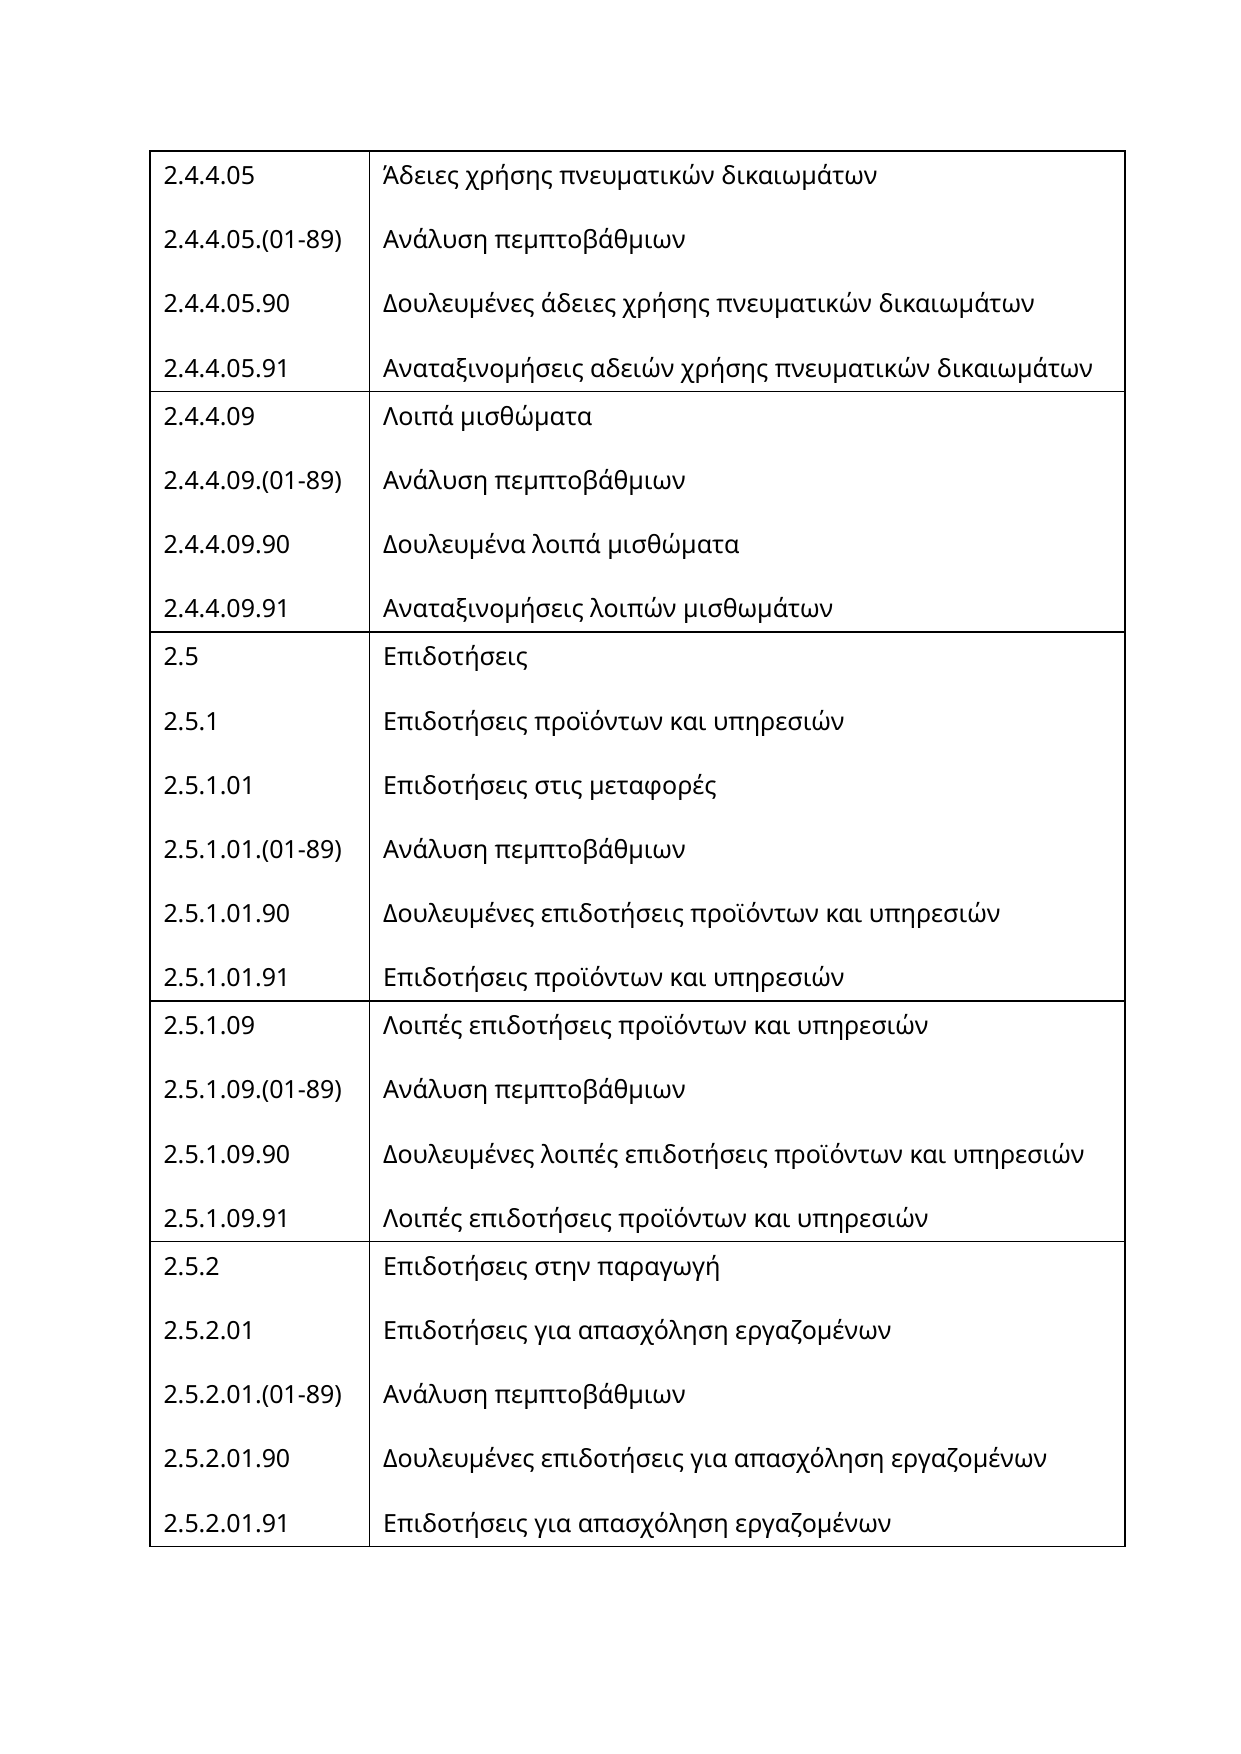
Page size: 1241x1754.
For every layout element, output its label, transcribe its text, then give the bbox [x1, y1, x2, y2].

table_cell 2.5.2 2.5.2.01 2.5.2.01.(01-89) 2.5.2.01.90 2.5.2.01.91 [151, 1242, 369, 1546]
table_cell Επιδοτήσεις Επιδοτήσεις προϊόντων και υπηρεσιών Επιδοτήσεις στις μεταφορές Ανάλυση πεμπτοβάθμιων Δουλευμένες επιδοτήσεις προϊόντων και υπηρεσιών Επιδοτήσεις προϊόντων και υπηρεσιών [370, 633, 1124, 1000]
table_cell 2.5 2.5.1 2.5.1.01 2.5.1.01.(01-89) 2.5.1.01.90 2.5.1.01.91 [151, 633, 369, 1000]
table_cell 2.4.4.09 2.4.4.09.(01-89) 2.4.4.09.90 2.4.4.09.91 [151, 392, 369, 631]
table_cell 2.5.1.09 2.5.1.09.(01-89) 2.5.1.09.90 2.5.1.09.91 [151, 1002, 369, 1241]
table_cell Λοιπές επιδοτήσεις προϊόντων και υπηρεσιών Ανάλυση πεμπτοβάθμιων Δουλευμένες λοιπές επιδοτήσεις προϊόντων και υπηρεσιών Λοιπές επιδοτήσεις προϊόντων και υπηρεσιών [370, 1002, 1124, 1241]
table_cell Λοιπά μισθώματα Ανάλυση πεμπτοβάθμιων Δουλευμένα λοιπά μισθώματα Αναταξινομήσεις λοιπών μισθωμάτων [370, 392, 1124, 631]
table_cell Επιδοτήσεις στην παραγωγή Επιδοτήσεις για απασχόληση εργαζομένων Ανάλυση πεμπτοβάθμιων Δουλευμένες επιδοτήσεις για απασχόληση εργαζομένων Επιδοτήσεις για απασχόληση εργαζομένων [370, 1242, 1124, 1546]
table_cell Άδειες χρήσης πνευματικών δικαιωμάτων Ανάλυση πεμπτοβάθμιων Δουλευμένες άδειες χρήσης πνευματικών δικαιωμάτων Αναταξινομήσεις αδειών χρήσης πνευματικών δικαιωμάτων [370, 152, 1124, 391]
table_cell 2.4.4.05 2.4.4.05.(01-89) 2.4.4.05.90 2.4.4.05.91 [151, 152, 369, 391]
